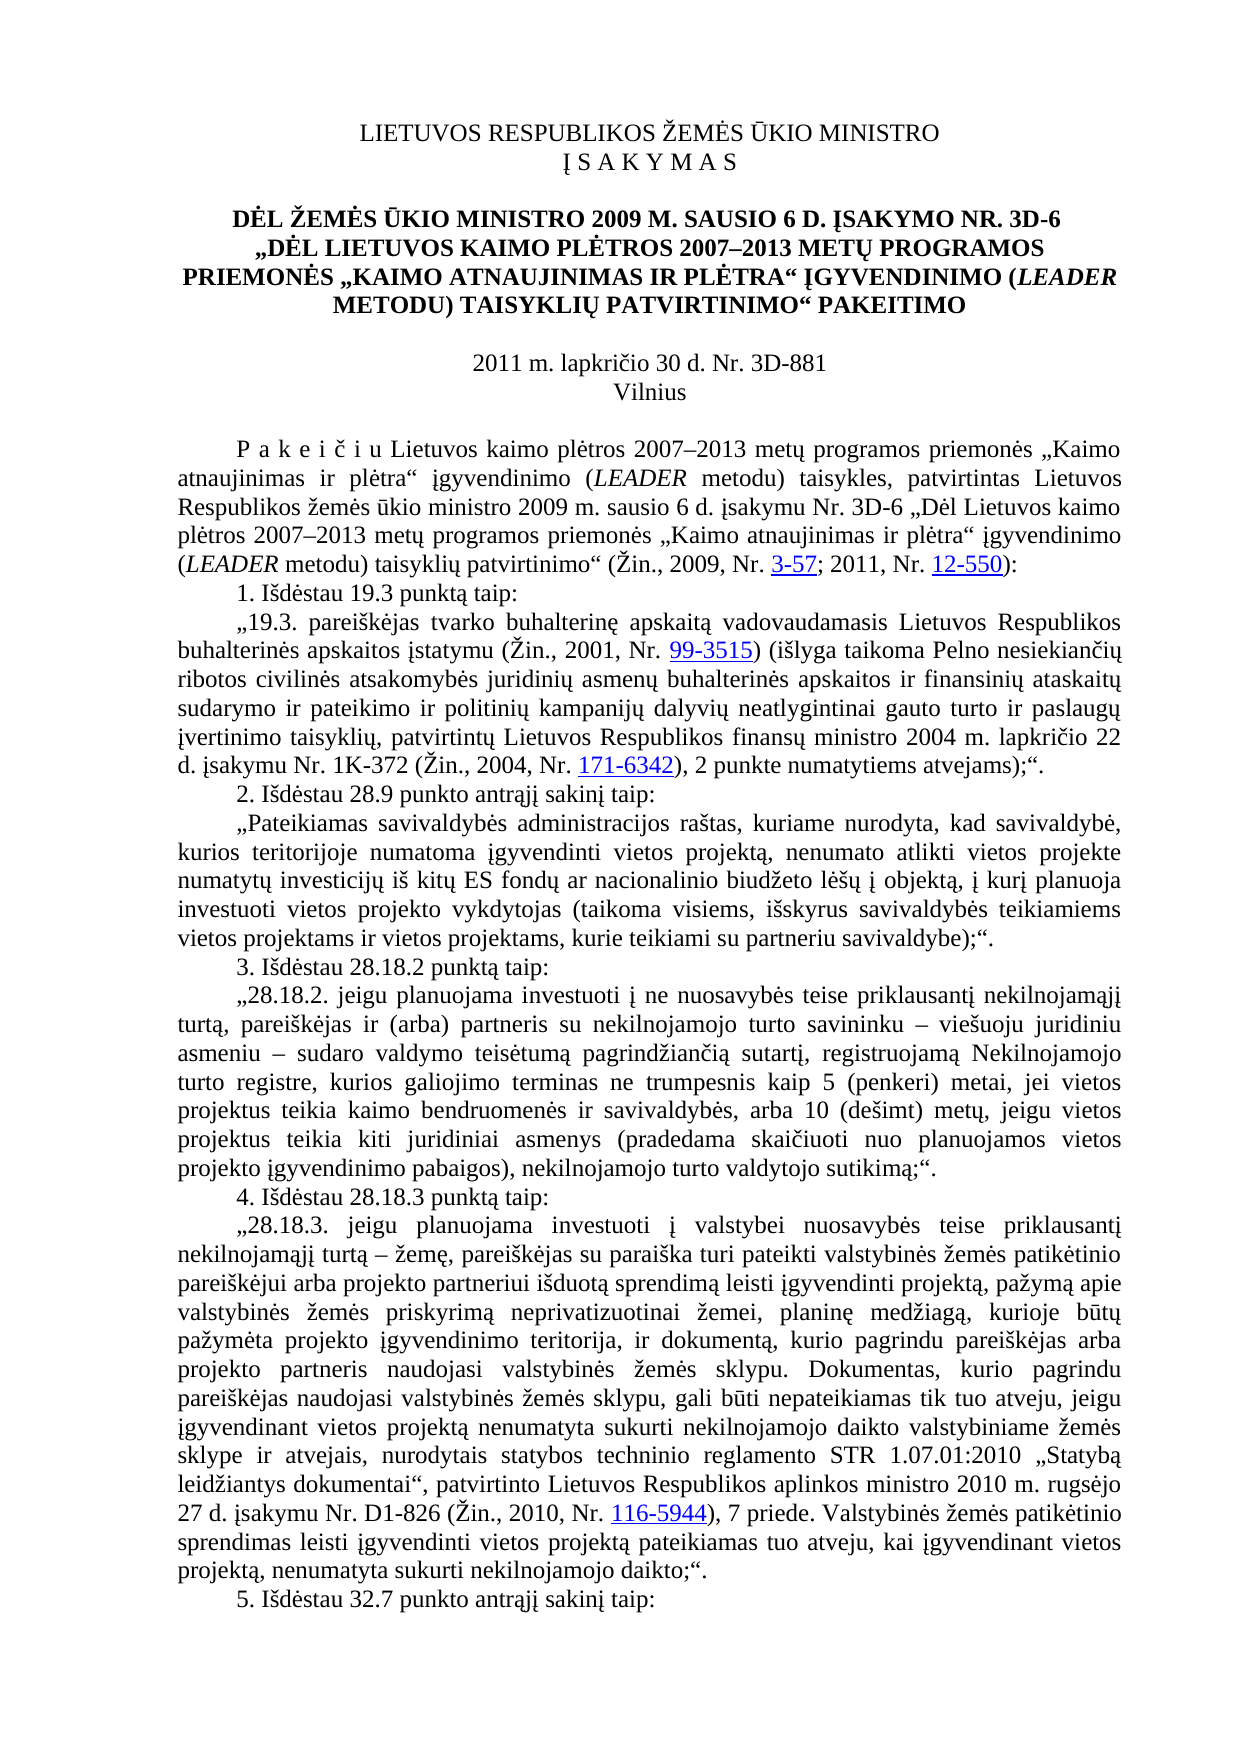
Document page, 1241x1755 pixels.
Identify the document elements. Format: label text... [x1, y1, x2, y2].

text 2011 m. lapkričio 30 d. Nr. 3D-881 [177, 348, 1122, 377]
text LIETUVOS RESPUBLIKOS ŽEMĖS ŪKIO MINISTRO [177, 118, 1122, 147]
text 4. Išdėstau 28.18.3 punktą taip: [177, 1182, 1122, 1211]
text 2. Išdėstau 28.9 punkto antrąjį sakinį taip: [177, 779, 1122, 808]
text DĖL ŽEMĖS ŪKIO MINISTRO 2009 M. SAUSIO 6 D. ĮSAKYMO Nr. 3D-6 „DĖL LIETUVOS KAIMO PLĖTROS 2007–2013 METŲ PROGRAMOS PRIEMONĖS „KAIMO ATNAUJINIMAS IR PLĖTRA“ ĮGYVENDINIMO (LEADER METODU) TAISYKLIŲ PATVIRTINIMO“ PAKEITIMO [177, 204, 1122, 319]
text 1. Išdėstau 19.3 punktą taip: [177, 578, 1122, 607]
text Į S A K Y M A S [177, 147, 1122, 176]
text „Pateikiamas savivaldybės administracijos raštas, kuriame nurodyta, kad savivaldybė, kurios teritorijoje numatoma įgyvendinti vietos projektą, nenumato atlikti vietos projekte numatytų investicijų iš kitų ES fondų ar nacionalinio biudžeto lėšų į objektą, į kurį planuoja investuoti vietos projekto vykdytojas (taikoma visiems, išskyrus savivaldybės teikiamiems vietos projektams ir vietos projektams, kurie teikiami su partneriu savivaldybe);“. [177, 808, 1122, 952]
text „28.18.2. jeigu planuojama investuoti į ne nuosavybės teise priklausantį nekilnojamąjį turtą, pareiškėjas ir (arba) partneris su nekilnojamojo turto savininku – viešuoju juridiniu asmeniu – sudaro valdymo teisėtumą pagrindžiančią sutartį, registruojamą Nekilnojamojo turto registre, kurios galiojimo terminas ne trumpesnis kaip 5 (penkeri) metai, jei vietos projektus teikia kaimo bendruomenės ir savivaldybės, arba 10 (dešimt) metų, jeigu vietos projektus teikia kiti juridiniai asmenys (pradedama skaičiuoti nuo planuojamos vietos projekto įgyvendinimo pabaigos), nekilnojamojo turto valdytojo sutikimą;“. [177, 981, 1122, 1182]
text „28.18.3. jeigu planuojama investuoti į valstybei nuosavybės teise priklausantį nekilnojamąjį turtą – žemę, pareiškėjas su paraiška turi pateikti valstybinės žemės patikėtinio pareiškėjui arba projekto partneriui išduotą sprendimą leisti įgyvendinti projektą, pažymą apie valstybinės žemės priskyrimą neprivatizuotinai žemei, planinę medžiagą, kurioje būtų pažymėta projekto įgyvendinimo teritorija, ir dokumentą, kurio pagrindu pareiškėjas arba projekto partneris naudojasi valstybinės žemės sklypu. Dokumentas, kurio pagrindu pareiškėjas naudojasi valstybinės žemės sklypu, gali būti nepateikiamas tik tuo atveju, jeigu įgyvendinant vietos projektą nenumatyta sukurti nekilnojamojo daikto valstybiniame žemės sklype ir atvejais, nurodytais statybos techninio reglamento STR 1.07.01:2010 „Statybą leidžiantys dokumentai“, patvirtinto Lietuvos Respublikos aplinkos ministro 2010 m. rugsėjo 27 d. įsakymu Nr. D1-826 (Žin., 2010, Nr. 116-5944), 7 priede. Valstybinės žemės patikėtinio sprendimas leisti įgyvendinti vietos projektą pateikiamas tuo atveju, kai įgyvendinant vietos projektą, nenumatyta sukurti nekilnojamojo daikto;“. [177, 1211, 1122, 1584]
text „19.3. pareiškėjas tvarko buhalterinę apskaitą vadovaudamasis Lietuvos Respublikos buhalterinės apskaitos įstatymu (Žin., 2001, Nr. 99-3515) (išlyga taikoma Pelno nesiekiančių ribotos civilinės atsakomybės juridinių asmenų buhalterinės apskaitos ir finansinių ataskaitų sudarymo ir pateikimo ir politinių kampanijų dalyvių neatlygintinai gauto turto ir paslaugų įvertinimo taisyklių, patvirtintų Lietuvos Respublikos finansų ministro 2004 m. lapkričio 22 d. įsakymu Nr. 1K-372 (Žin., 2004, Nr. 171-6342), 2 punkte numatytiems atvejams);“. [177, 607, 1122, 779]
text 3. Išdėstau 28.18.2 punktą taip: [177, 952, 1122, 981]
text Vilnius [177, 377, 1122, 406]
text P a k e i č i u Lietuvos kaimo plėtros 2007–2013 metų programos priemonės „Kaimo atnaujinimas ir plėtra“ įgyvendinimo (LEADER metodu) taisykles, patvirtintas Lietuvos Respublikos žemės ūkio ministro 2009 m. sausio 6 d. įsakymu Nr. 3D-6 „Dėl Lietuvos kaimo plėtros 2007–2013 metų programos priemonės „Kaimo atnaujinimas ir plėtra“ įgyvendinimo (LEADER metodu) taisyklių patvirtinimo“ (Žin., 2009, Nr. 3-57; 2011, Nr. 12-550): [177, 434, 1122, 578]
text 5. Išdėstau 32.7 punkto antrąjį sakinį taip: [177, 1584, 1122, 1613]
